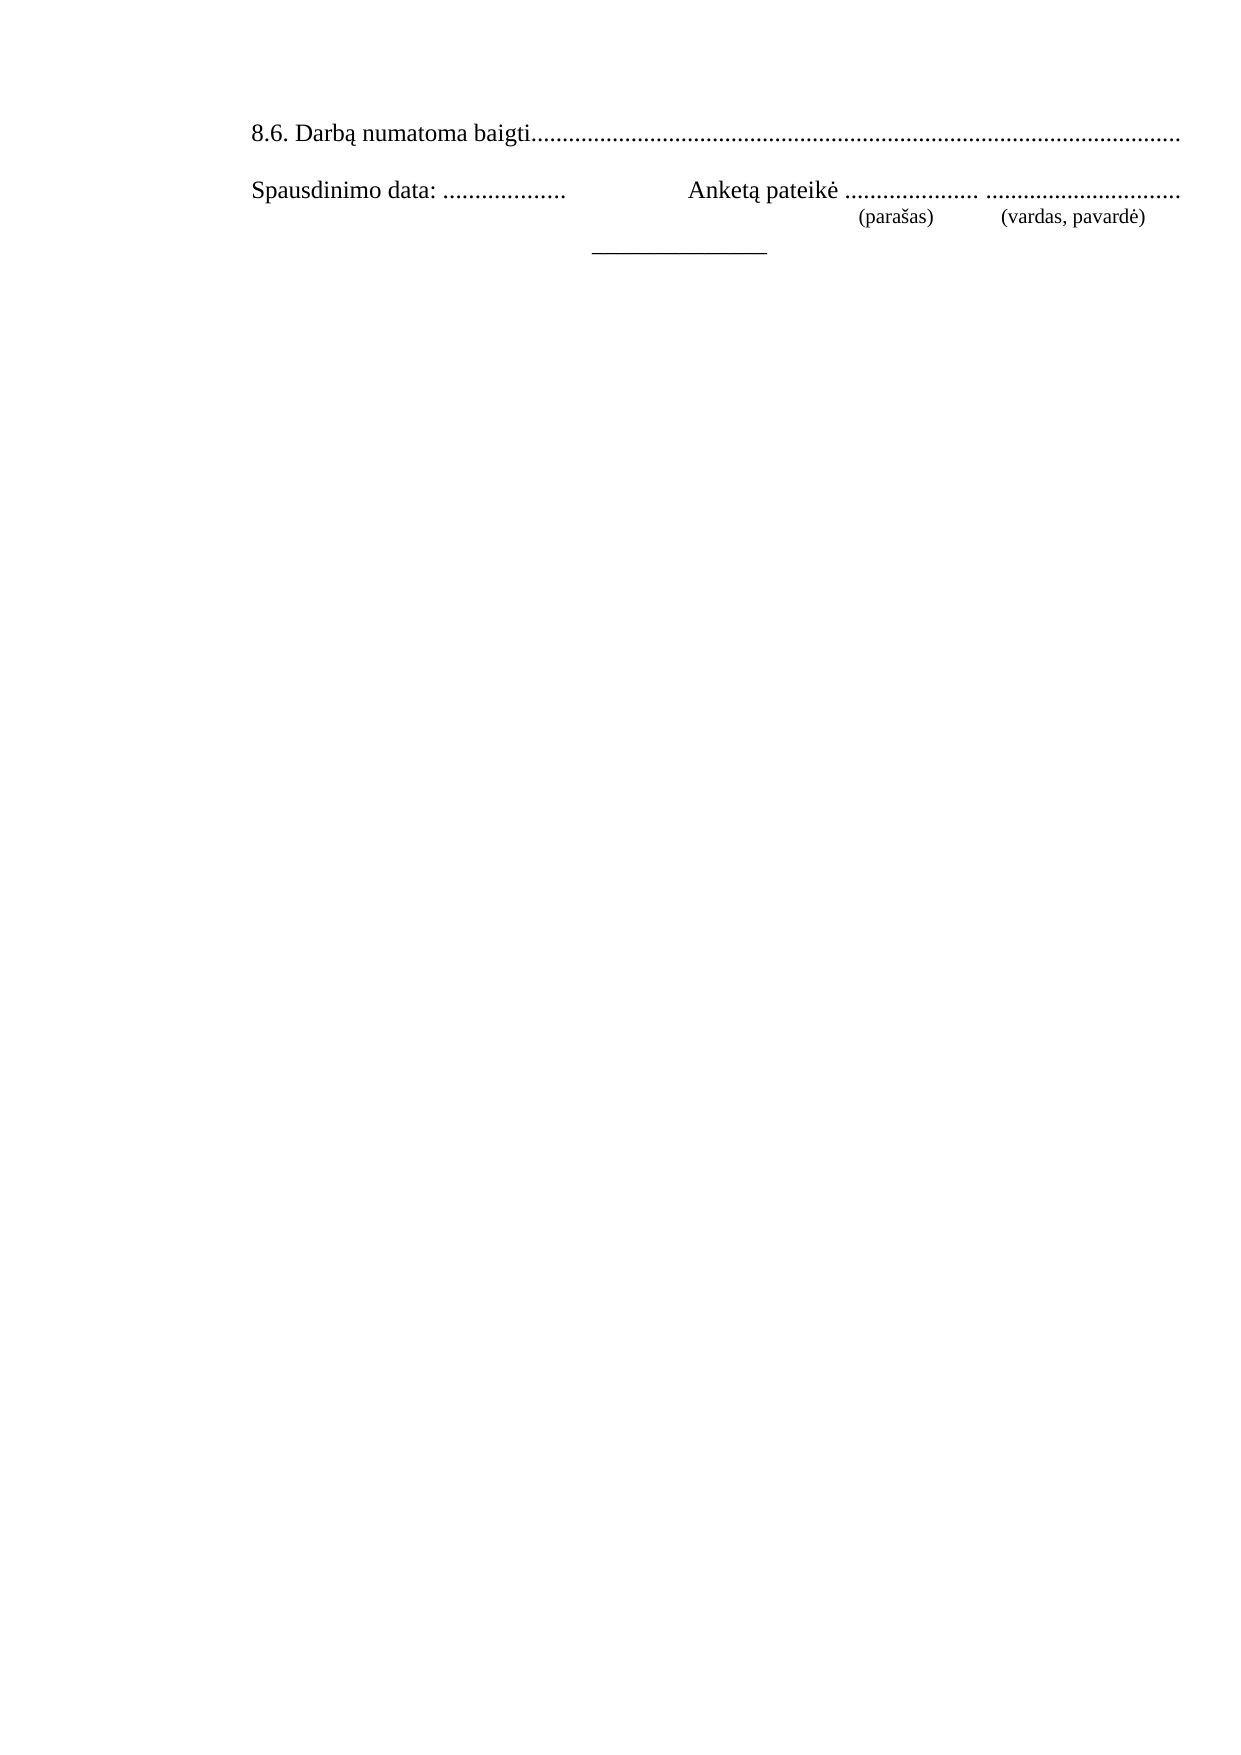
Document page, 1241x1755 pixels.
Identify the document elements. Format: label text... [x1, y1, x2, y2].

text (parašas) (vardas, pavardė) [177, 204, 1181, 228]
text ______________ [177, 228, 1181, 257]
text Spausdinimo data: Anketą pateikė [177, 176, 1181, 204]
text 8.6. Darbą numatoma baigti [177, 118, 1181, 147]
